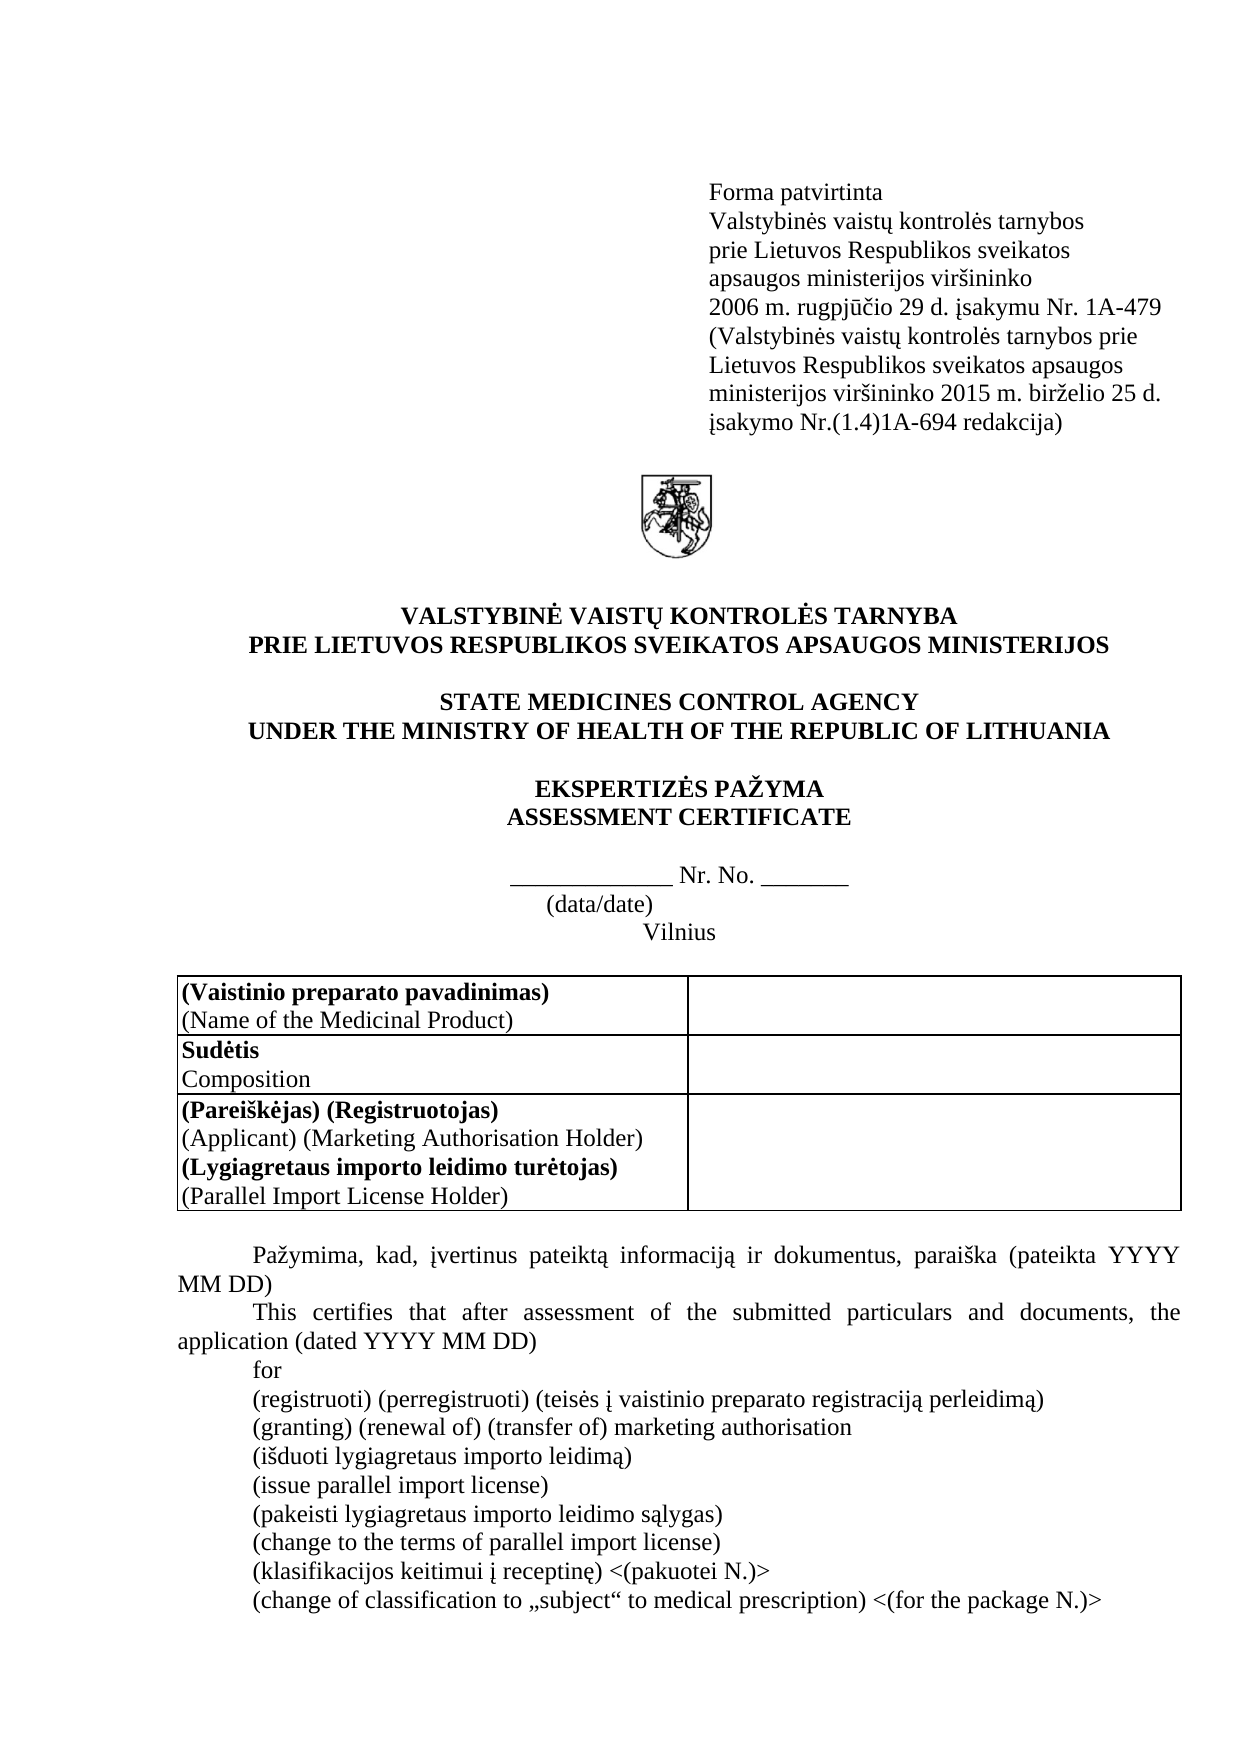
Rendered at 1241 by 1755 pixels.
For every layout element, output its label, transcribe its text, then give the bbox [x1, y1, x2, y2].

text ASSESSMENT CERTIFICATE [177, 802, 1181, 831]
text _____________ Nr. No. _______ [177, 860, 1181, 889]
table_cell [689, 1152, 1180, 1210]
text (išduoti lygiagretaus importo leidimą) [177, 1441, 1181, 1470]
text (Valstybinės vaistų kontrolės tarnybos prie [709, 321, 1181, 350]
text apsaugos ministerijos viršininko [709, 263, 1181, 292]
text Valstybinės vaistų kontrolės tarnybos [709, 206, 1181, 235]
text STATE MEDICINES CONTROL AGENCY [177, 687, 1181, 716]
table_cell Sudėtis Composition [178, 1036, 687, 1093]
text (change to the terms of parallel import license) [177, 1527, 1181, 1556]
text VALSTYBINĖ VAISTŲ KONTROLĖS TARNYBA [177, 601, 1181, 630]
text 2006 m. rugpjūčio 29 d. įsakymu Nr. 1A-479 [709, 292, 1181, 321]
text Lietuvos Respublikos sveikatos apsaugos [709, 350, 1181, 378]
text įsakymo Nr.(1.4)1A-694 redakcija) [709, 407, 1181, 436]
table_header [689, 977, 1180, 1034]
text (issue parallel import license) [177, 1470, 1181, 1499]
text (pakeisti lygiagretaus importo leidimo sąlygas) [177, 1499, 1181, 1527]
text (registruoti) (perregistruoti) (teisės į vaistinio preparato registraciją perleidimą) [177, 1384, 1181, 1412]
table_cell (Lygiagretaus importo leidimo turėtojas) (Parallel Import License Holder) [178, 1152, 687, 1210]
text Vilnius [177, 917, 1181, 946]
text ministerijos viršininko 2015 m. birželio 25 d. [709, 378, 1181, 407]
text prie Lietuvos Respublikos sveikatos [709, 235, 1181, 263]
table_cell (Pareiškėjas) (Registruotojas) (Applicant) (Marketing Authorisation Holder) [178, 1095, 687, 1152]
text (granting) (renewal of) (transfer of) marketing authorisation [177, 1412, 1181, 1441]
text (klasifikacijos keitimui į receptinę) <(pakuotei N.)> [177, 1556, 1181, 1585]
text This certifies that after assessment of the submitted particulars and documents, the application (dated YYYY MM DD) [177, 1297, 1181, 1355]
table_cell [689, 1095, 1180, 1152]
text EKSPERTIZĖS PAŽYMA [177, 774, 1181, 802]
text (data/date) [177, 889, 1181, 917]
text UNDER THE MINISTRY OF HEALTH OF THE REPUBLIC OF LITHUANIA [177, 716, 1181, 745]
text (change of classification to „subject“ to medical prescription) <(for the package N.)> [177, 1585, 1181, 1614]
text for [177, 1355, 1181, 1384]
text Pažymima, kad, įvertinus pateiktą informaciją ir dokumentus, paraiška (pateikta YYYY MM DD) [177, 1240, 1181, 1297]
text PRIE LIETUVOS RESPUBLIKOS SVEIKATOS APSAUGOS MINISTERIJOS [177, 630, 1181, 659]
text Forma patvirtinta [709, 177, 1181, 206]
table_cell [689, 1036, 1180, 1093]
table_header (Vaistinio preparato pavadinimas) (Name of the Medicinal Product) [178, 977, 687, 1034]
